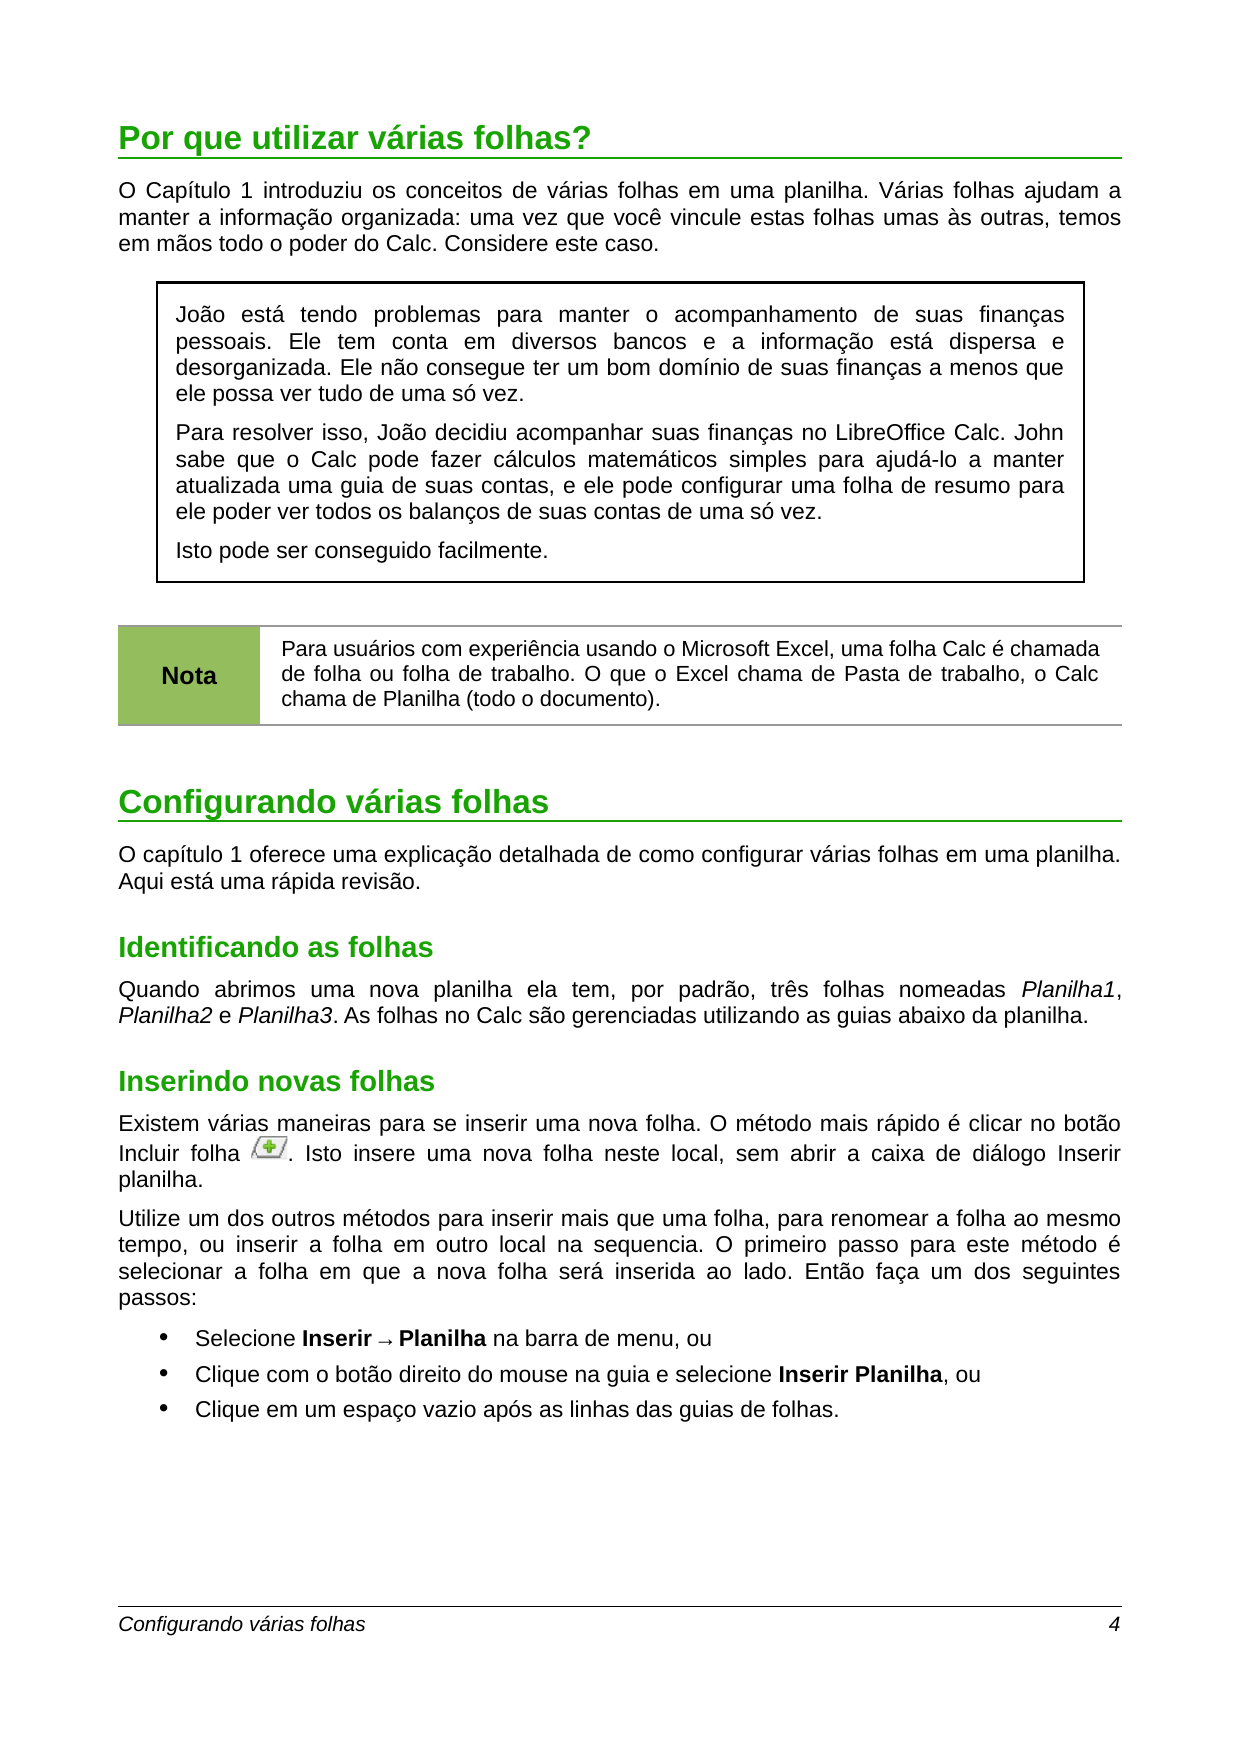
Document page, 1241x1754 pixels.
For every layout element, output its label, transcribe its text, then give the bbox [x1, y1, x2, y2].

table_header Nota [118, 627, 260, 724]
table_header Para usuários com experiência usando o Microsoft Excel, uma folha Calc é chamada de folha ou folha de trabalho. O que o Excel chama de Pasta de trabalho, o Calc chama de Planilha (todo o documento). [260, 627, 1122, 724]
list Selecione Inserir → Planilha na barra de menu, ou [156, 1323, 1122, 1353]
picture [251, 1136, 288, 1162]
text Isto pode ser conseguido facilmente. [175, 537, 1065, 563]
text Quando abrimos uma nova planilha ela tem, por padrão, três folhas nomeadas Planilha1, Planilha2 e Planilha3. As folhas no Calc são gerenciadas utilizando as guias abaixo da planilha. [118, 976, 1122, 1028]
text Utilize um dos outros métodos para inserir mais que uma folha, para renomear a folha ao mesmo tempo, ou inserir a folha em outro local na sequencia. O primeiro passo para este método é selecionar a folha em que a nova folha será inserida ao lado. Então faça um dos seguintes passos: [118, 1205, 1122, 1310]
list Clique em um espaço vazio após as linhas das guias de folhas. [156, 1395, 1122, 1424]
list Clique com o botão direito do mouse na guia e selecione Inserir Planilha, ou [156, 1359, 1122, 1388]
text João está tendo problemas para manter o acompanhamento de suas finanças pessoais. Ele tem conta em diversos bancos e a informação está dispersa e desorganizada. Ele não consegue ter um bom domínio de suas finanças a menos que ele possa ver tudo de uma só vez. [175, 301, 1065, 407]
text O Capítulo 1 introduziu os conceitos de várias folhas em uma planilha. Várias folhas ajudam a manter a informação organizada: uma vez que você vincule estas folhas umas às outras, temos em mãos todo o poder do Calc. Considere este caso. [118, 177, 1122, 257]
subtitle Configurando várias folhas [118, 782, 1122, 820]
text O capítulo 1 oferece uma explicação detalhada de como configurar várias folhas em uma planilha. Aqui está uma rápida revisão. [118, 841, 1122, 894]
text Existem várias maneiras para se inserir uma nova folha. O método mais rápido é clicar no botão Incluir folha . Isto insere uma nova folha neste local, sem abrir a caixa de diálogo Inserir planilha. [118, 1110, 1122, 1192]
text Para resolver isso, João decidiu acompanhar suas finanças no LibreOffice Calc. John sabe que o Calc pode fazer cálculos matemáticos simples para ajudá-lo a manter atualizada uma guia de suas contas, e ele pode configurar uma folha de resumo para ele poder ver todos os balanços de suas contas de uma só vez. [175, 419, 1065, 524]
subtitle Identificando as folhas [118, 929, 1122, 963]
subtitle Por que utilizar várias folhas? [118, 118, 1122, 157]
subtitle Inserindo novas folhas [118, 1064, 1122, 1097]
